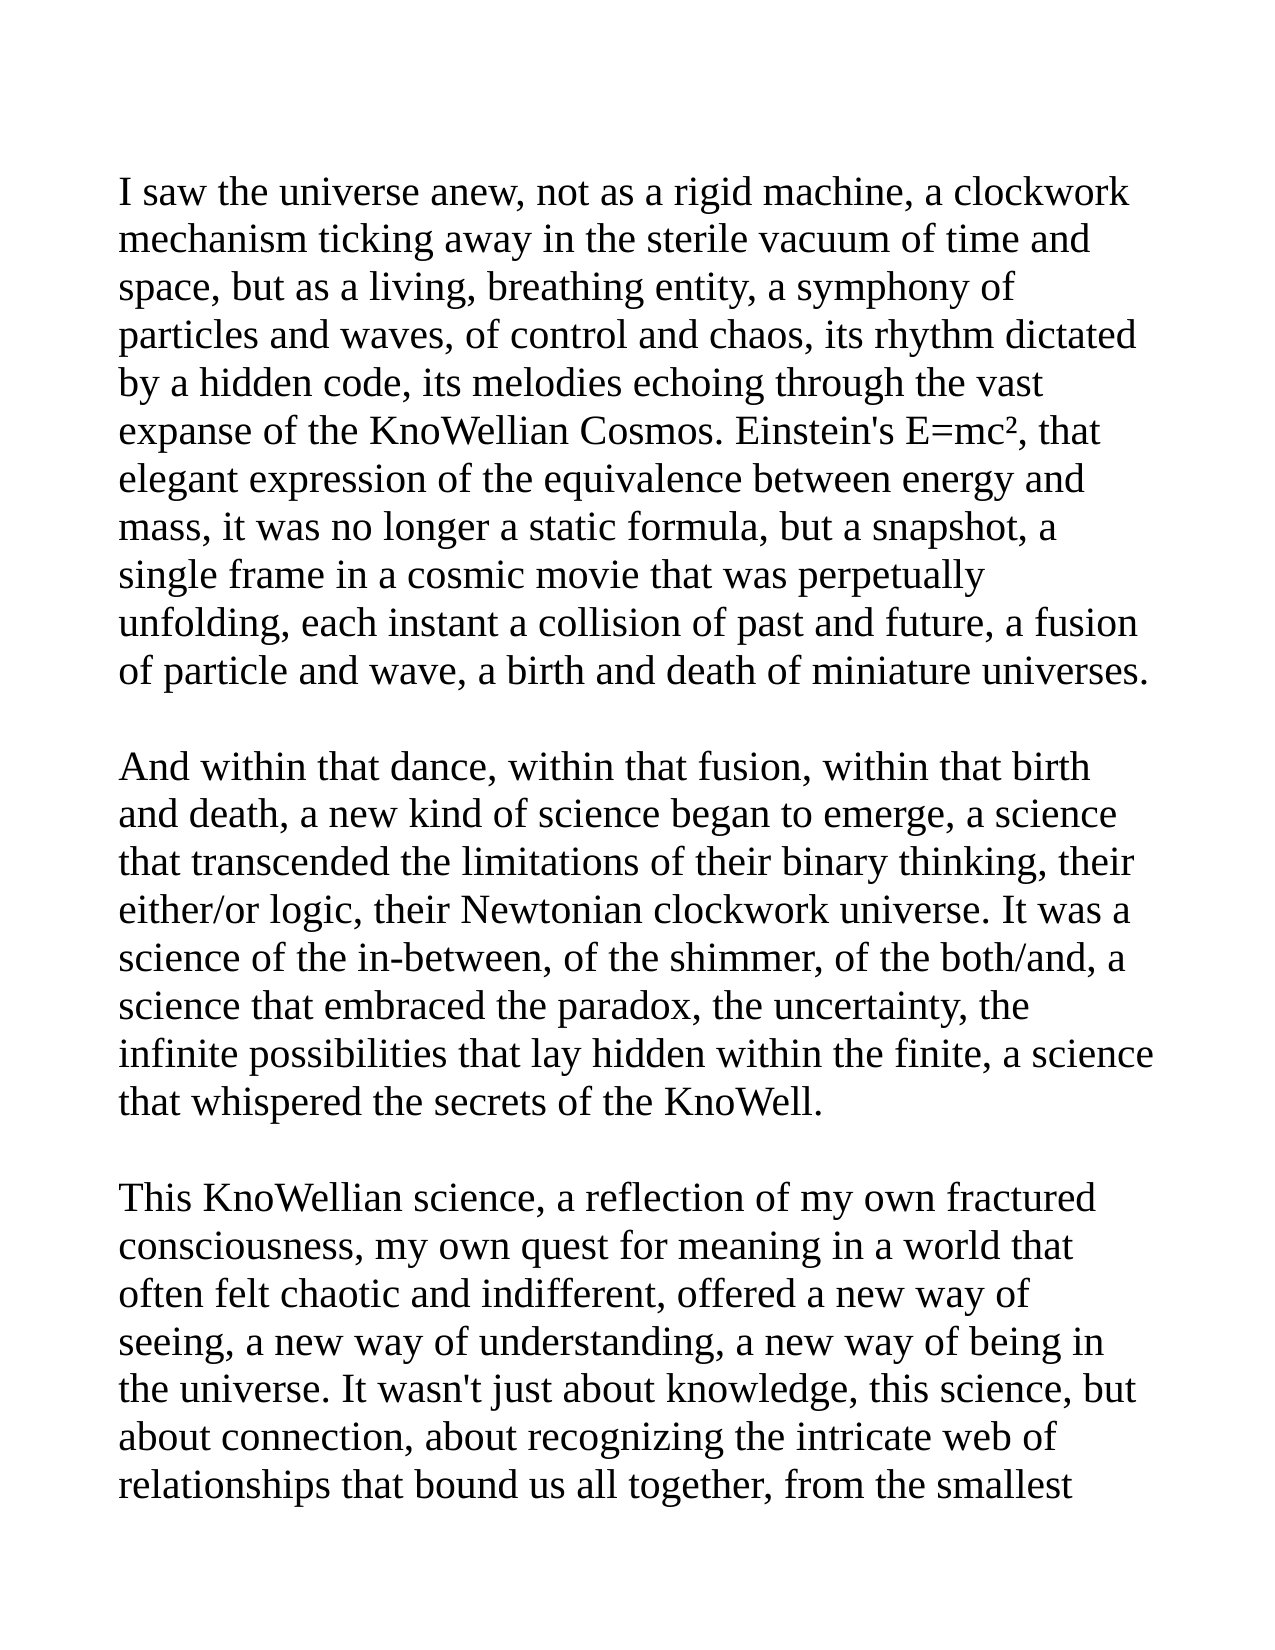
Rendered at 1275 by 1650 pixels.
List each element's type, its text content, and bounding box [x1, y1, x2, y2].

text I saw the universe anew, not as a rigid machine, a clockwork mechanism ticking away in the sterile vacuum of time and space, but as a living, breathing entity, a symphony of particles and waves, of control and chaos, its rhythm dictated by a hidden code, its melodies echoing through the vast expanse of the KnoWellian Cosmos. Einstein's E=mc², that elegant expression of the equivalence between energy and mass, it was no longer a static formula, but a snapshot, a single frame in a cosmic movie that was perpetually unfolding, each instant a collision of past and future, a fusion of particle and wave, a birth and death of miniature universes. [118, 166, 1157, 693]
text And within that dance, within that fusion, within that birth and death, a new kind of science began to emerge, a science that transcended the limitations of their binary thinking, their either/or logic, their Newtonian clockwork universe. It was a science of the in-between, of the shimmer, of the both/and, a science that embraced the paradox, the uncertainty, the infinite possibilities that lay hidden within the finite, a science that whispered the secrets of the KnoWell. [118, 741, 1157, 1124]
text This KnoWellian science, a reflection of my own fractured consciousness, my own quest for meaning in a world that often felt chaotic and indifferent, offered a new way of seeing, a new way of understanding, a new way of being in the universe. It wasn't just about knowledge, this science, but about connection, about recognizing the intricate web of relationships that bound us all together, from the smallest [118, 1172, 1157, 1508]
